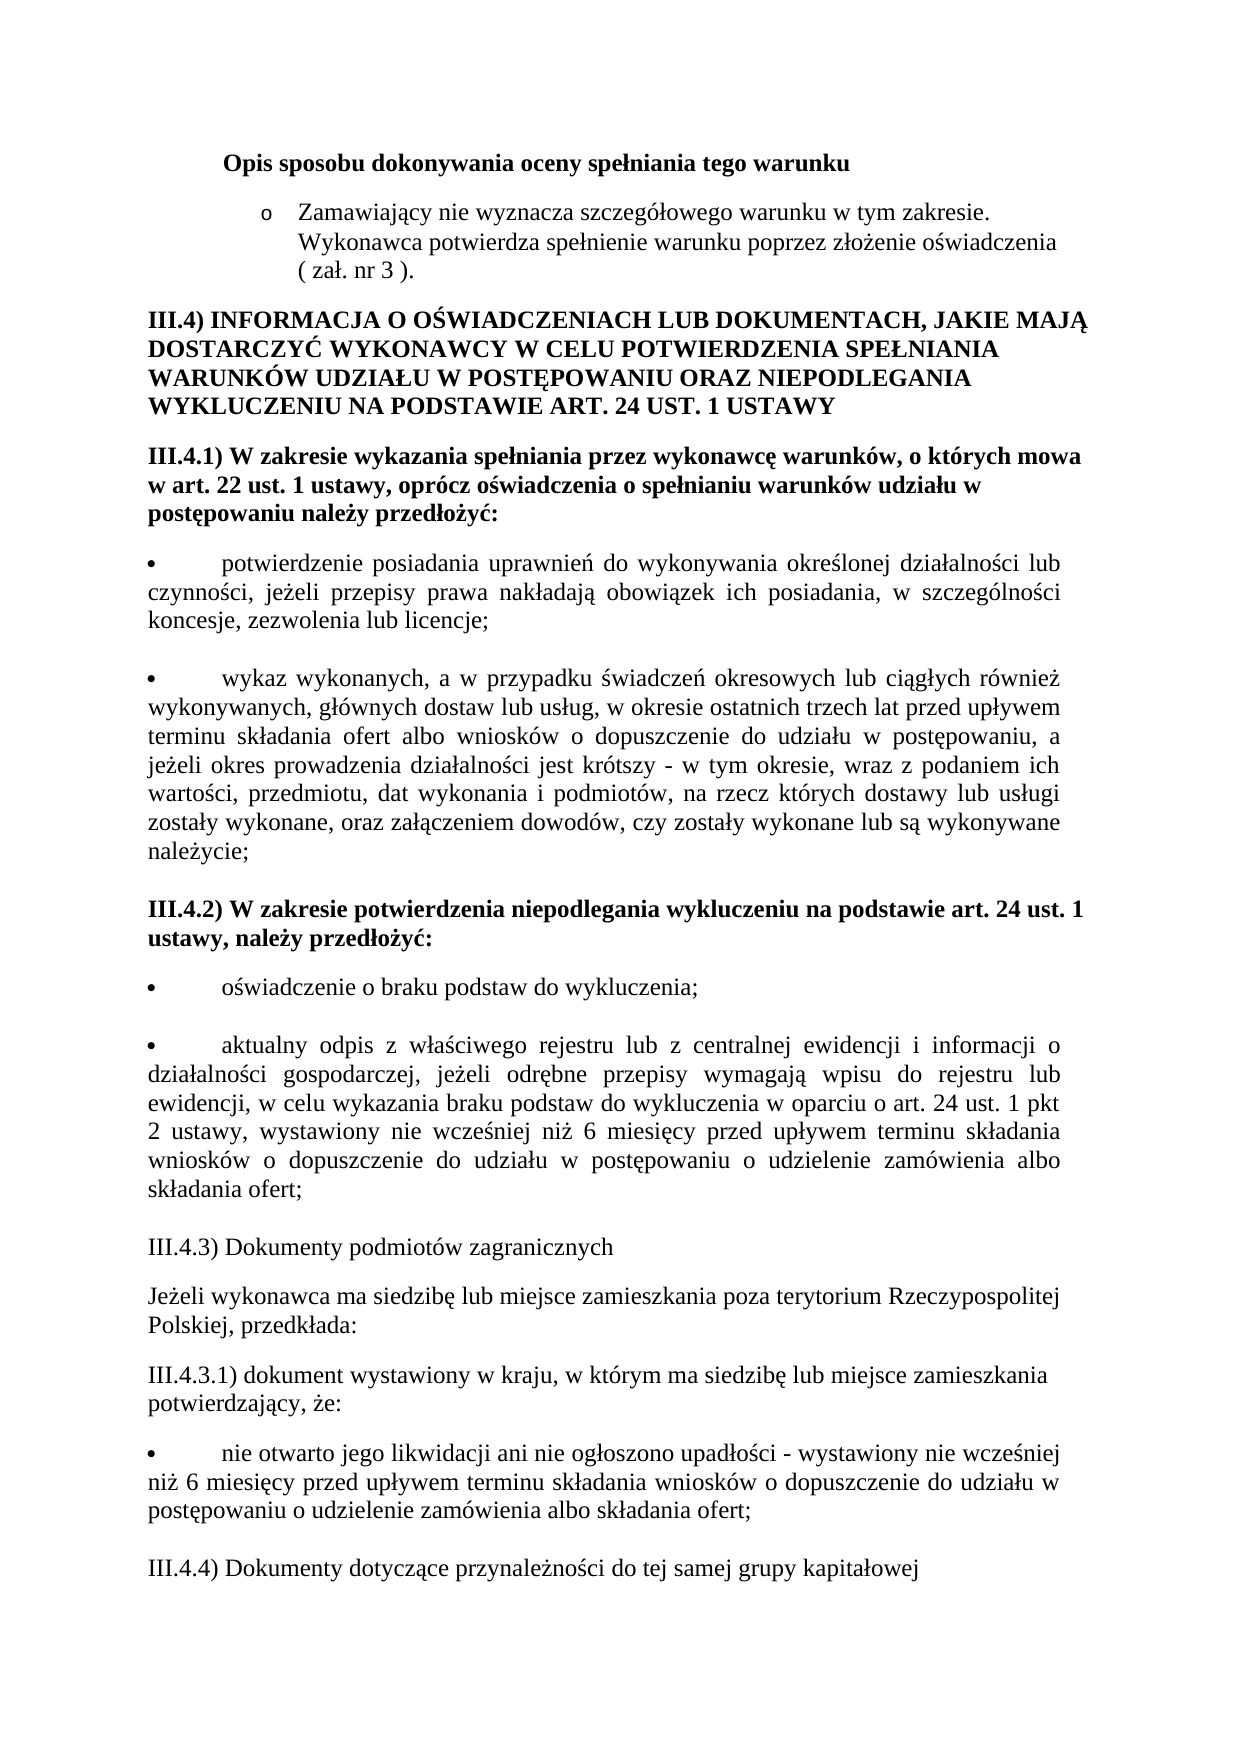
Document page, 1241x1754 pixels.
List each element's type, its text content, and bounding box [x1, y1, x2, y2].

list aktualny odpis z właściwego rejestru lub z centralnej ewidencji i informacji o działalności gospodarczej, jeżeli odrębne przepisy wymagają wpisu do rejestru lub ewidencji, w celu wykazania braku podstaw do wykluczenia w oparciu o art. 24 ust. 1 pkt 2 ustawy, wystawiony nie wcześniej niż 6 miesięcy przed upływem terminu składania wniosków o dopuszczenie do udziału w postępowaniu o udzielenie zamówienia albo składania ofert; [148, 1030, 1061, 1203]
text III.4.4) Dokumenty dotyczące przynależności do tej samej grupy kapitałowej [148, 1553, 1093, 1582]
text III.4) INFORMACJA O OŚWIADCZENIACH LUB DOKUMENTACH, JAKIE MAJĄ DOSTARCZYĆ WYKONAWCY W CELU POTWIERDZENIA SPEŁNIANIA WARUNKÓW UDZIAŁU W POSTĘPOWANIU ORAZ NIEPODLEGANIA WYKLUCZENIU NA PODSTAWIE ART. 24 UST. 1 USTAWY [148, 305, 1093, 420]
text Opis sposobu dokonywania oceny spełniania tego warunku [223, 148, 1093, 176]
list potwierdzenie posiadania uprawnień do wykonywania określonej działalności lub czynności, jeżeli przepisy prawa nakładają obowiązek ich posiadania, w szczególności koncesje, zezwolenia lub licencje; [148, 548, 1061, 634]
text III.4.3.1) dokument wystawiony w kraju, w którym ma siedzibę lub miejsce zamieszkania potwierdzający, że: [148, 1360, 1093, 1417]
text III.4.3) Dokumenty podmiotów zagranicznych [148, 1232, 1093, 1261]
list wykaz wykonanych, a w przypadku świadczeń okresowych lub ciągłych również wykonywanych, głównych dostaw lub usług, w okresie ostatnich trzech lat przed upływem terminu składania ofert albo wniosków o dopuszczenie do udziału w postępowaniu, a jeżeli okres prowadzenia działalności jest krótszy - w tym okresie, wraz z podaniem ich wartości, przedmiotu, dat wykonania i podmiotów, na rzecz których dostawy lub usługi zostały wykonane, oraz załączeniem dowodów, czy zostały wykonane lub są wykonywane należycie; [148, 663, 1061, 865]
text III.4.2) W zakresie potwierdzenia niepodlegania wykluczeniu na podstawie art. 24 ust. 1 ustawy, należy przedłożyć: [148, 894, 1093, 951]
list Zamawiający nie wyznacza szczegółowego warunku w tym zakresie. Wykonawca potwierdza spełnienie warunku poprzez złożenie oświadczenia ( zał. nr 3 ). [260, 197, 1093, 284]
text III.4.1) W zakresie wykazania spełniania przez wykonawcę warunków, o których mowa w art. 22 ust. 1 ustawy, oprócz oświadczenia o spełnianiu warunków udziału w postępowaniu należy przedłożyć: [148, 441, 1093, 527]
list nie otwarto jego likwidacji ani nie ogłoszono upadłości - wystawiony nie wcześniej niż 6 miesięcy przed upływem terminu składania wniosków o dopuszczenie do udziału w postępowaniu o udzielenie zamówienia albo składania ofert; [148, 1438, 1061, 1524]
text Jeżeli wykonawca ma siedzibę lub miejsce zamieszkania poza terytorium Rzeczypospolitej Polskiej, przedkłada: [148, 1281, 1093, 1339]
list oświadczenie o braku podstaw do wykluczenia; [148, 972, 1061, 1001]
